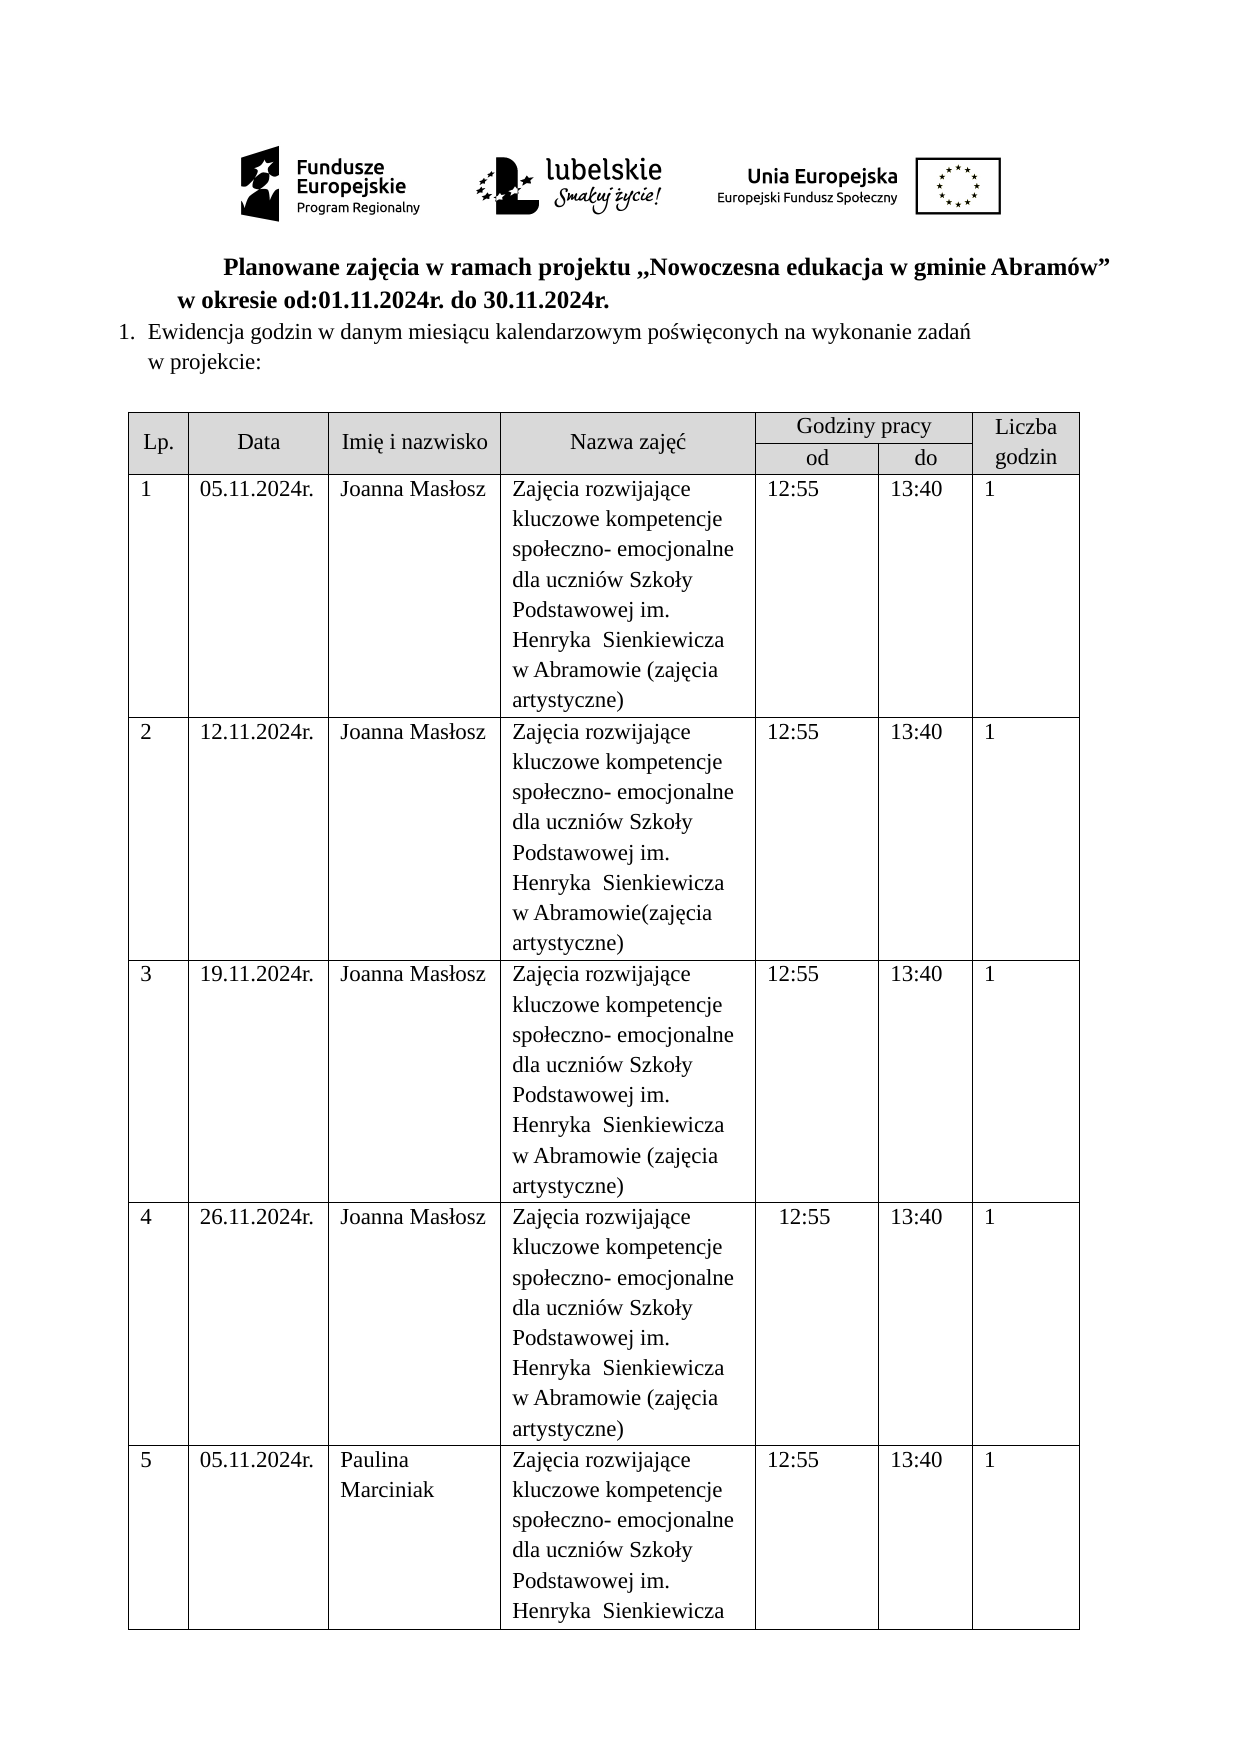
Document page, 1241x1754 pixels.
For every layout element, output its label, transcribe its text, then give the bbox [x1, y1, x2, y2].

table_cell 1 [973, 961, 1079, 1202]
table_cell 12:55 [756, 718, 878, 959]
table_cell 12:55 [756, 475, 878, 717]
picture [220, 118, 1020, 248]
list Ewidencja godzin w danym miesiącu kalendarzowym poświęconych na wykonanie zadań w projekcie: [118, 318, 1122, 375]
table_cell Joanna Masłosz [329, 718, 500, 959]
table_cell 13:40 [879, 1446, 972, 1628]
table_cell 2 [129, 718, 188, 959]
table_cell 12:55 [756, 1203, 878, 1445]
table_cell Zajęcia rozwijające kluczowe kompetencje społeczno- emocjonalne dla uczniów Szkoły Podstawowej im. Henryka Sienkiewicza w Abramowie(zajęcia artystyczne) [501, 718, 755, 959]
table_cell 12.11.2024r. [189, 718, 328, 959]
table_cell 12:55 [756, 961, 878, 1202]
table_cell 1 [973, 718, 1079, 959]
table_cell 1 [129, 475, 188, 717]
table_cell 13:40 [879, 718, 972, 959]
table_header Godziny pracy [756, 413, 972, 443]
table_header Liczba godzin [973, 413, 1079, 474]
table_cell Zajęcia rozwijające kluczowe kompetencje społeczno- emocjonalne dla uczniów Szkoły Podstawowej im. Henryka Sienkiewicza w Abramowie (zajęcia artystyczne) [501, 475, 755, 717]
table_cell 3 [129, 961, 188, 1202]
table_cell Joanna Masłosz [329, 475, 500, 717]
table_header Data [189, 413, 328, 474]
table_cell 13:40 [879, 475, 972, 717]
table_cell 05.11.2024r. [189, 1446, 328, 1628]
table_header Nazwa zajęć [501, 413, 755, 474]
table_cell 12:55 [756, 1446, 878, 1628]
table_cell 05.11.2024r. [189, 475, 328, 717]
table_cell 26.11.2024r. [189, 1203, 328, 1445]
table_cell 19.11.2024r. [189, 961, 328, 1202]
table_cell od [756, 444, 878, 474]
table_cell 1 [973, 475, 1079, 717]
table_header Imię i nazwisko [329, 413, 500, 474]
table_cell Zajęcia rozwijające kluczowe kompetencje społeczno- emocjonalne dla uczniów Szkoły Podstawowej im. Henryka Sienkiewicza w Abramowie (zajęcia artystyczne) [501, 961, 755, 1202]
table_cell do [879, 444, 972, 474]
table_cell 4 [129, 1203, 188, 1445]
text Planowane zajęcia w ramach projektu ,,Nowoczesna edukacja w gminie Abramów” w okresie od:01.11.2024r. do 30.11.2024r. [118, 252, 1122, 314]
table_cell Zajęcia rozwijające kluczowe kompetencje społeczno- emocjonalne dla uczniów Szkoły Podstawowej im. Henryka Sienkiewicza [501, 1446, 755, 1628]
table_cell Joanna Masłosz [329, 961, 500, 1202]
table_cell Paulina Marciniak [329, 1446, 500, 1628]
table_cell 13:40 [879, 961, 972, 1202]
table_cell Joanna Masłosz [329, 1203, 500, 1445]
table_cell 13:40 [879, 1203, 972, 1445]
table_cell 1 [973, 1203, 1079, 1445]
table_cell 5 [129, 1446, 188, 1628]
table_cell Zajęcia rozwijające kluczowe kompetencje społeczno- emocjonalne dla uczniów Szkoły Podstawowej im. Henryka Sienkiewicza w Abramowie (zajęcia artystyczne) [501, 1203, 755, 1445]
table_header Lp. [129, 413, 188, 474]
table_cell 1 [973, 1446, 1079, 1628]
